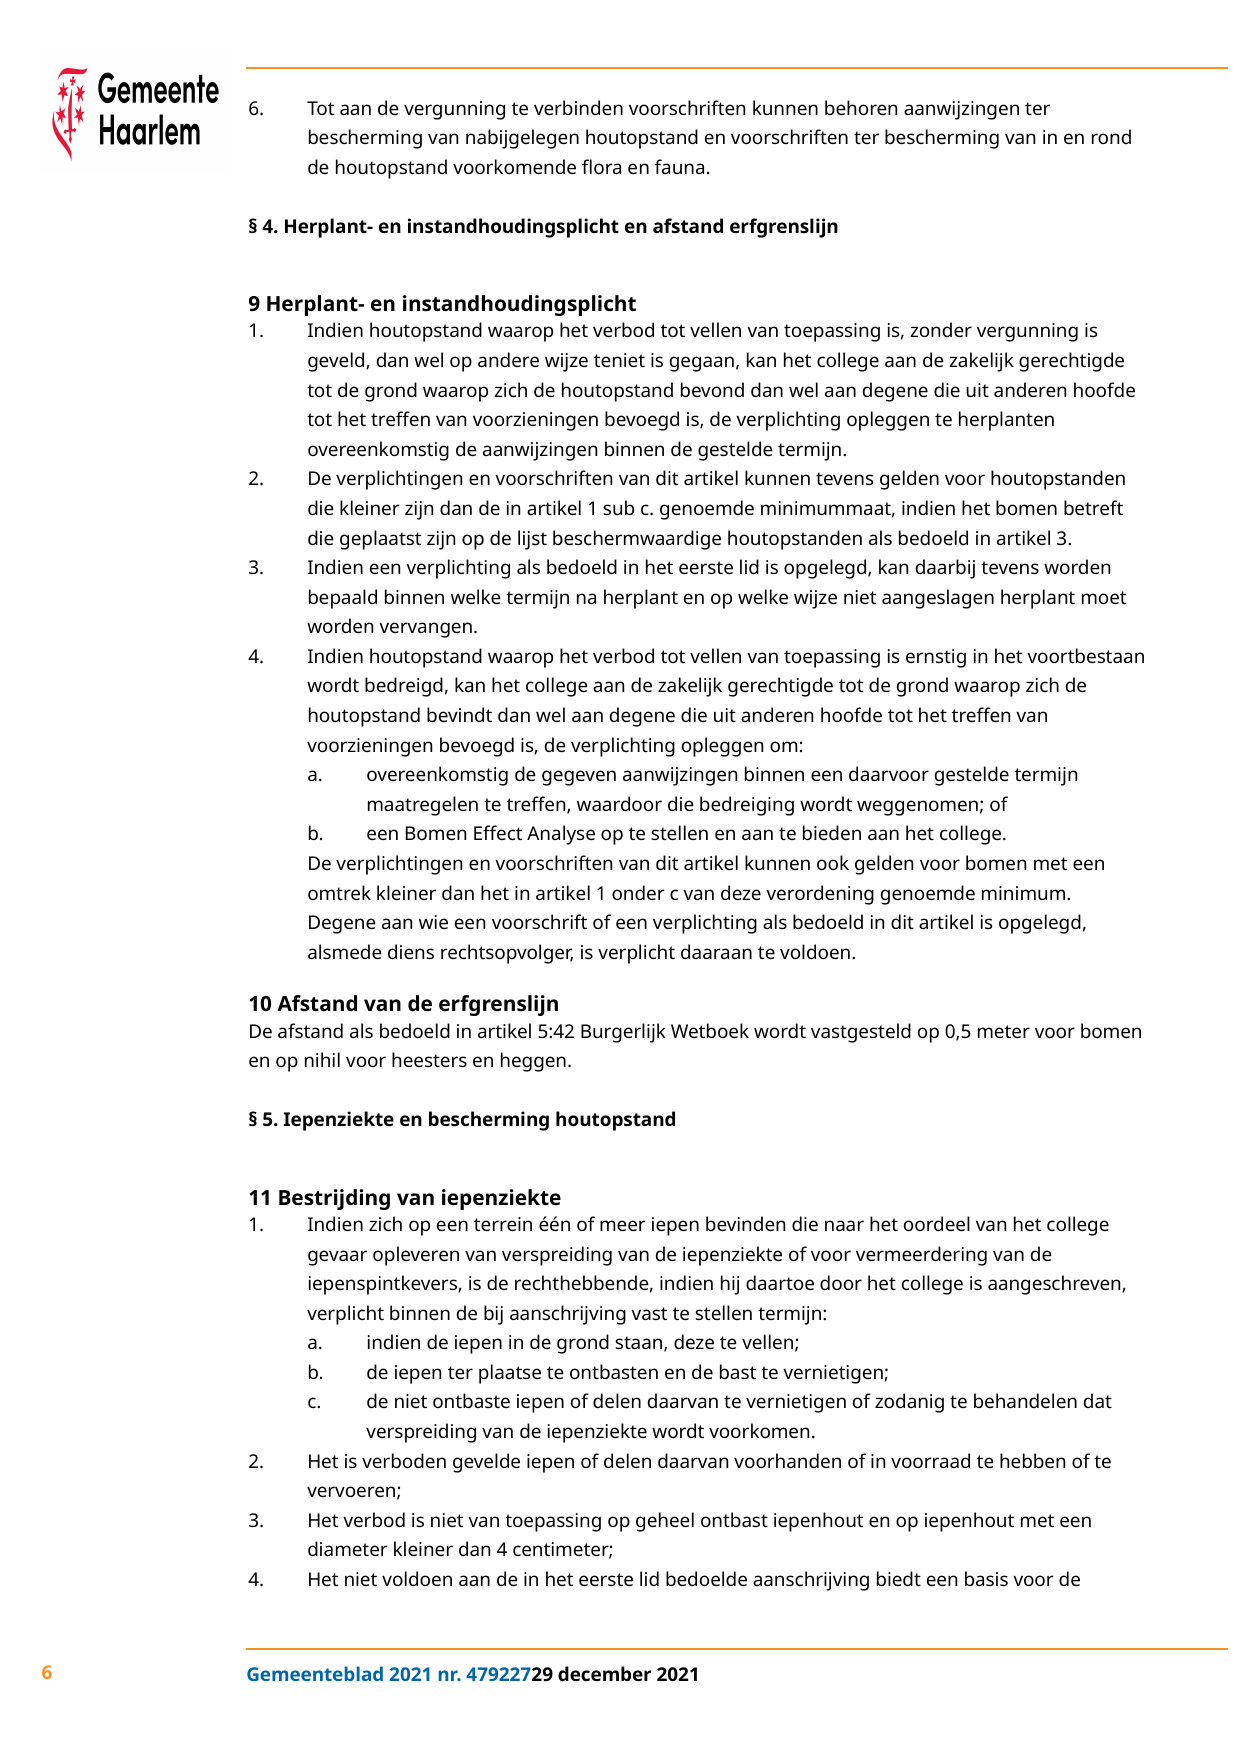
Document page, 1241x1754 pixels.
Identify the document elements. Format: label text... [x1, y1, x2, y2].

picture [41, 47, 231, 172]
list een Bomen Effect Analyse op te stellen en aan te bieden aan het college. [307, 821, 1152, 846]
list De verplichtingen en voorschriften van dit artikel kunnen ook gelden voor bomen met een omtrek kleiner dan het in artikel 1 onder c van deze verordening genoemde minimum. [248, 850, 1152, 906]
list de iepen ter plaatse te ontbasten en de bast te vernietigen; [307, 1359, 1152, 1385]
text De afstand als bedoeld in artikel 5:42 Burgerlijk Wetboek wordt vastgesteld op 0,5 meter voor bomen en op nihil voor heesters en heggen. [248, 1018, 1152, 1073]
list indien de iepen in de grond staan, deze te vellen; [307, 1329, 1152, 1355]
list overeenkomstig de gegeven aanwijzingen binnen een daarvoor gestelde termijn maatregelen te treffen, waardoor die bedreiging wordt weggenomen; of [307, 761, 1152, 817]
text 9 Herplant- en instandhoudingsplicht [248, 289, 1152, 318]
list Indien zich op een terrein één of meer iepen bevinden die naar het oordeel van het college gevaar opleveren van verspreiding van de iepenziekte of voor vermeerdering van de iepenspintkevers, is de rechthebbende, indien hij daartoe door het college is aangeschreven, verplicht binnen de bij aanschrijving vast te stellen termijn: [248, 1211, 1152, 1326]
list Het verbod is niet van toepassing op geheel ontbast iepenhout en op iepenhout met een diameter kleiner dan 4 centimeter; [248, 1507, 1152, 1562]
text § 4. Herplant- en instandhoudingsplicht en afstand erfgrenslijn [248, 213, 1152, 239]
list Het niet voldoen aan de in het eerste lid bedoelde aanschrijving biedt een basis voor de [248, 1566, 1152, 1592]
list Het is verboden gevelde iepen of delen daarvan voorhanden of in voorraad te hebben of te vervoeren; [248, 1448, 1152, 1503]
list Tot aan de vergunning te verbinden voorschriften kunnen behoren aanwijzingen ter bescherming van nabijgelegen houtopstand en voorschriften ter bescherming van in en rond de houtopstand voorkomende flora en fauna. [248, 95, 1152, 180]
text 10 Afstand van de erfgrenslijn [248, 989, 1152, 1018]
list Degene aan wie een voorschrift of een verplichting als bedoeld in dit artikel is opgelegd, alsmede diens rechtsopvolger, is verplicht daaraan te voldoen. [248, 909, 1152, 965]
list Indien houtopstand waarop het verbod tot vellen van toepassing is ernstig in het voortbestaan wordt bedreigd, kan het college aan de zakelijk gerechtigde tot de grond waarop zich de houtopstand bevindt dan wel aan degene die uit anderen hoofde tot het treffen van voorzieningen bevoegd is, de verplichting opleggen om: [248, 643, 1152, 758]
text § 5. Iepenziekte en bescherming houtopstand [248, 1107, 1152, 1132]
list Indien houtopstand waarop het verbod tot vellen van toepassing is, zonder vergunning is geveld, dan wel op andere wijze teniet is gegaan, kan het college aan de zakelijk gerechtigde tot de grond waarop zich de houtopstand bevond dan wel aan degene die uit anderen hoofde tot het treffen van voorzieningen bevoegd is, de verplichting opleggen te herplanten overeenkomstig de aanwijzingen binnen de gestelde termijn. [248, 318, 1152, 462]
list Indien een verplichting als bedoeld in het eerste lid is opgelegd, kan daarbij tevens worden bepaald binnen welke termijn na herplant en op welke wijze niet aangeslagen herplant moet worden vervangen. [248, 554, 1152, 639]
list De verplichtingen en voorschriften van dit artikel kunnen tevens gelden voor houtopstanden die kleiner zijn dan de in artikel 1 sub c. genoemde minimummaat, indien het bomen betreft die geplaatst zijn op de lijst beschermwaardige houtopstanden als bedoeld in artikel 3. [248, 466, 1152, 551]
list de niet ontbaste iepen of delen daarvan te vernietigen of zodanig te behandelen dat verspreiding van de iepenziekte wordt voorkomen. [307, 1389, 1152, 1444]
text 11 Bestrijding van iepenziekte [248, 1183, 1152, 1211]
